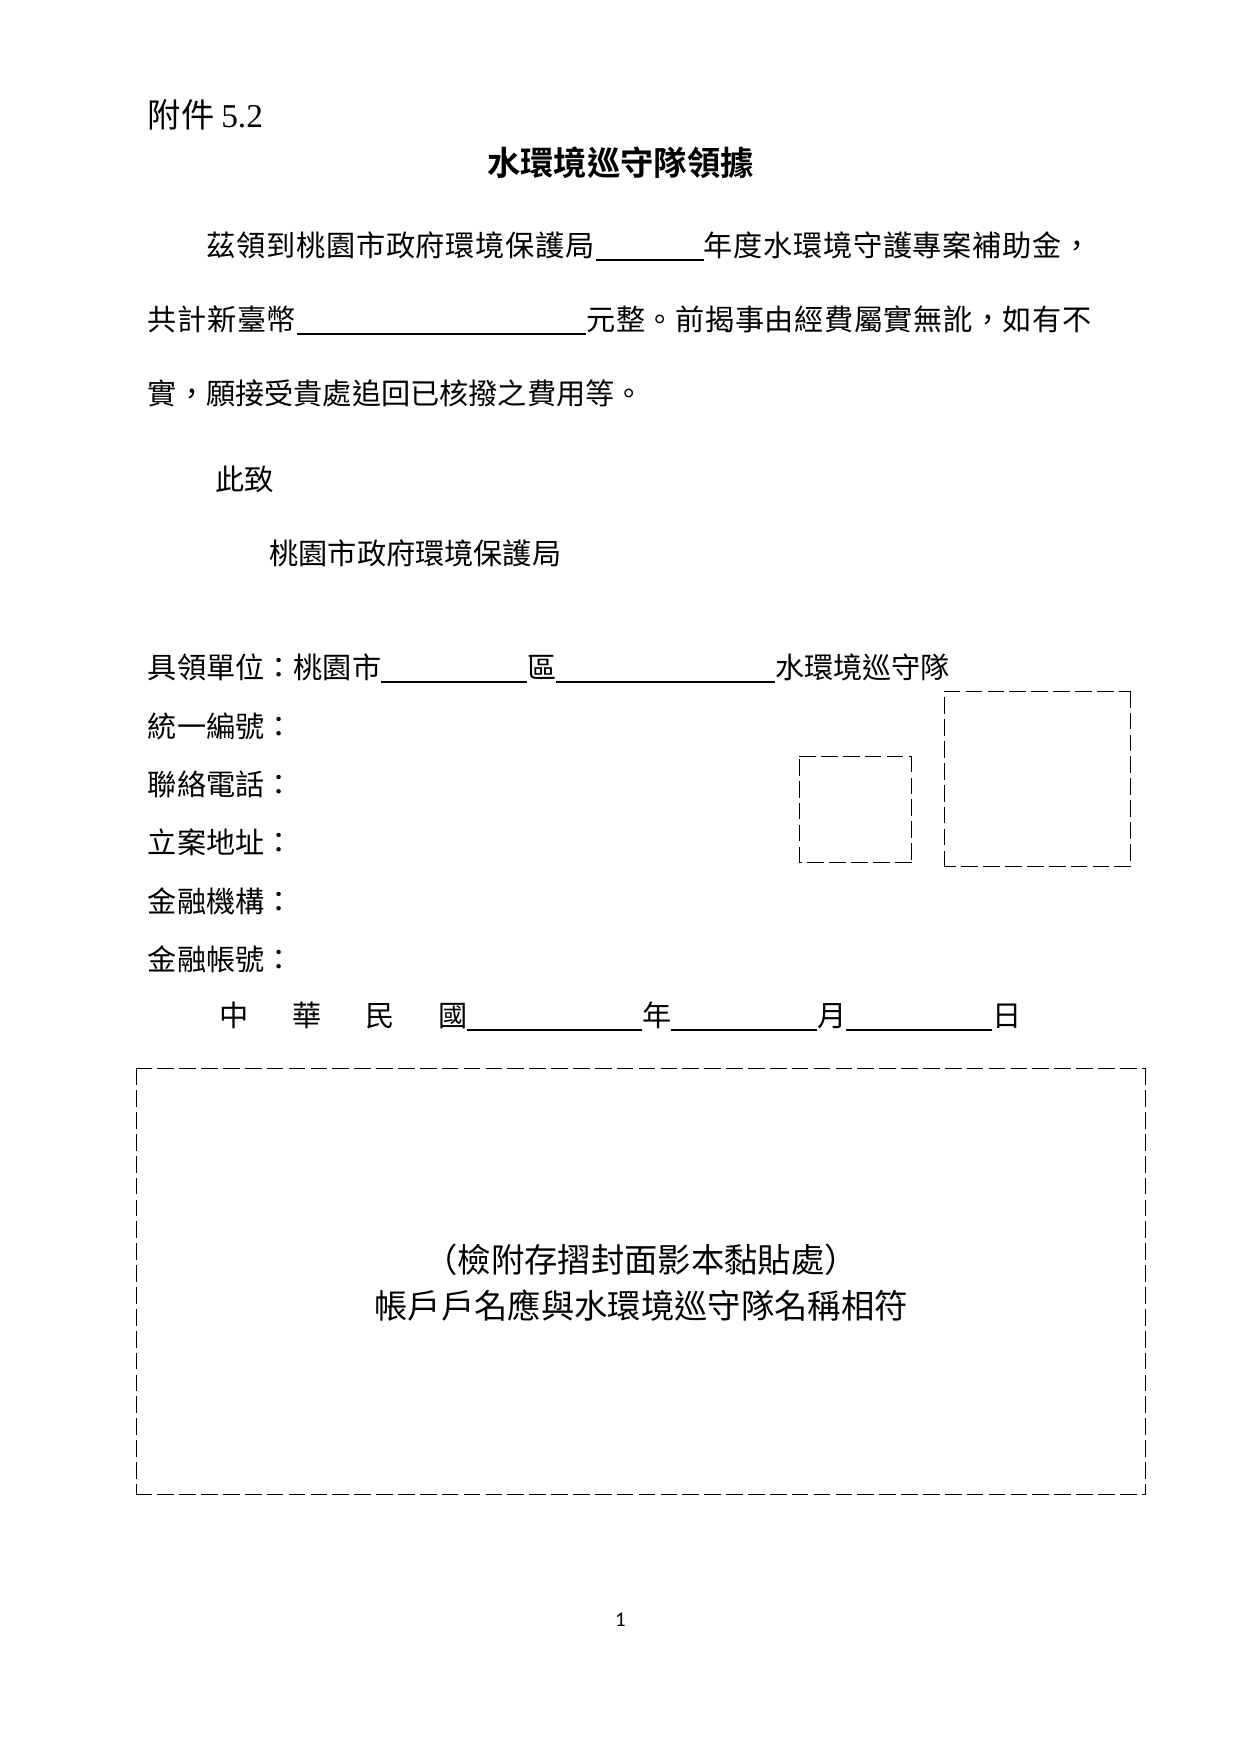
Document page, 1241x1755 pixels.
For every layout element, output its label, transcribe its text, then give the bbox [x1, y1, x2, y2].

text 金融帳號： [148, 934, 1093, 980]
text [912, 817, 944, 863]
text 中 華 民 國 年 月 日 [148, 992, 1093, 1034]
text 立案地址： [148, 817, 799, 863]
text 桃園市政府環境保護局 [269, 531, 1093, 573]
table_header （檢附存摺封面影本黏貼處） 帳戶戶名應與水環境巡守隊名稱相符 [136, 1068, 1146, 1493]
text 此致 [215, 457, 1093, 499]
text 茲領到桃園市政府環境保護局 年度水環境守護專案補助金，共計新臺幣 元整。前揭事由經費屬實無訛，如有不實，願接受貴處追回已核撥之費用等。 [148, 222, 1093, 413]
text 水環境巡守隊領據 [148, 137, 1093, 185]
text 聯絡電話： [148, 759, 799, 805]
text 具領單位：桃園市 區 水環境巡守隊 [148, 642, 1093, 688]
text [912, 759, 944, 805]
text 金融機構： [148, 876, 1093, 921]
text 統一編號： [148, 691, 1131, 867]
text 附件5.2 [148, 88, 1093, 137]
